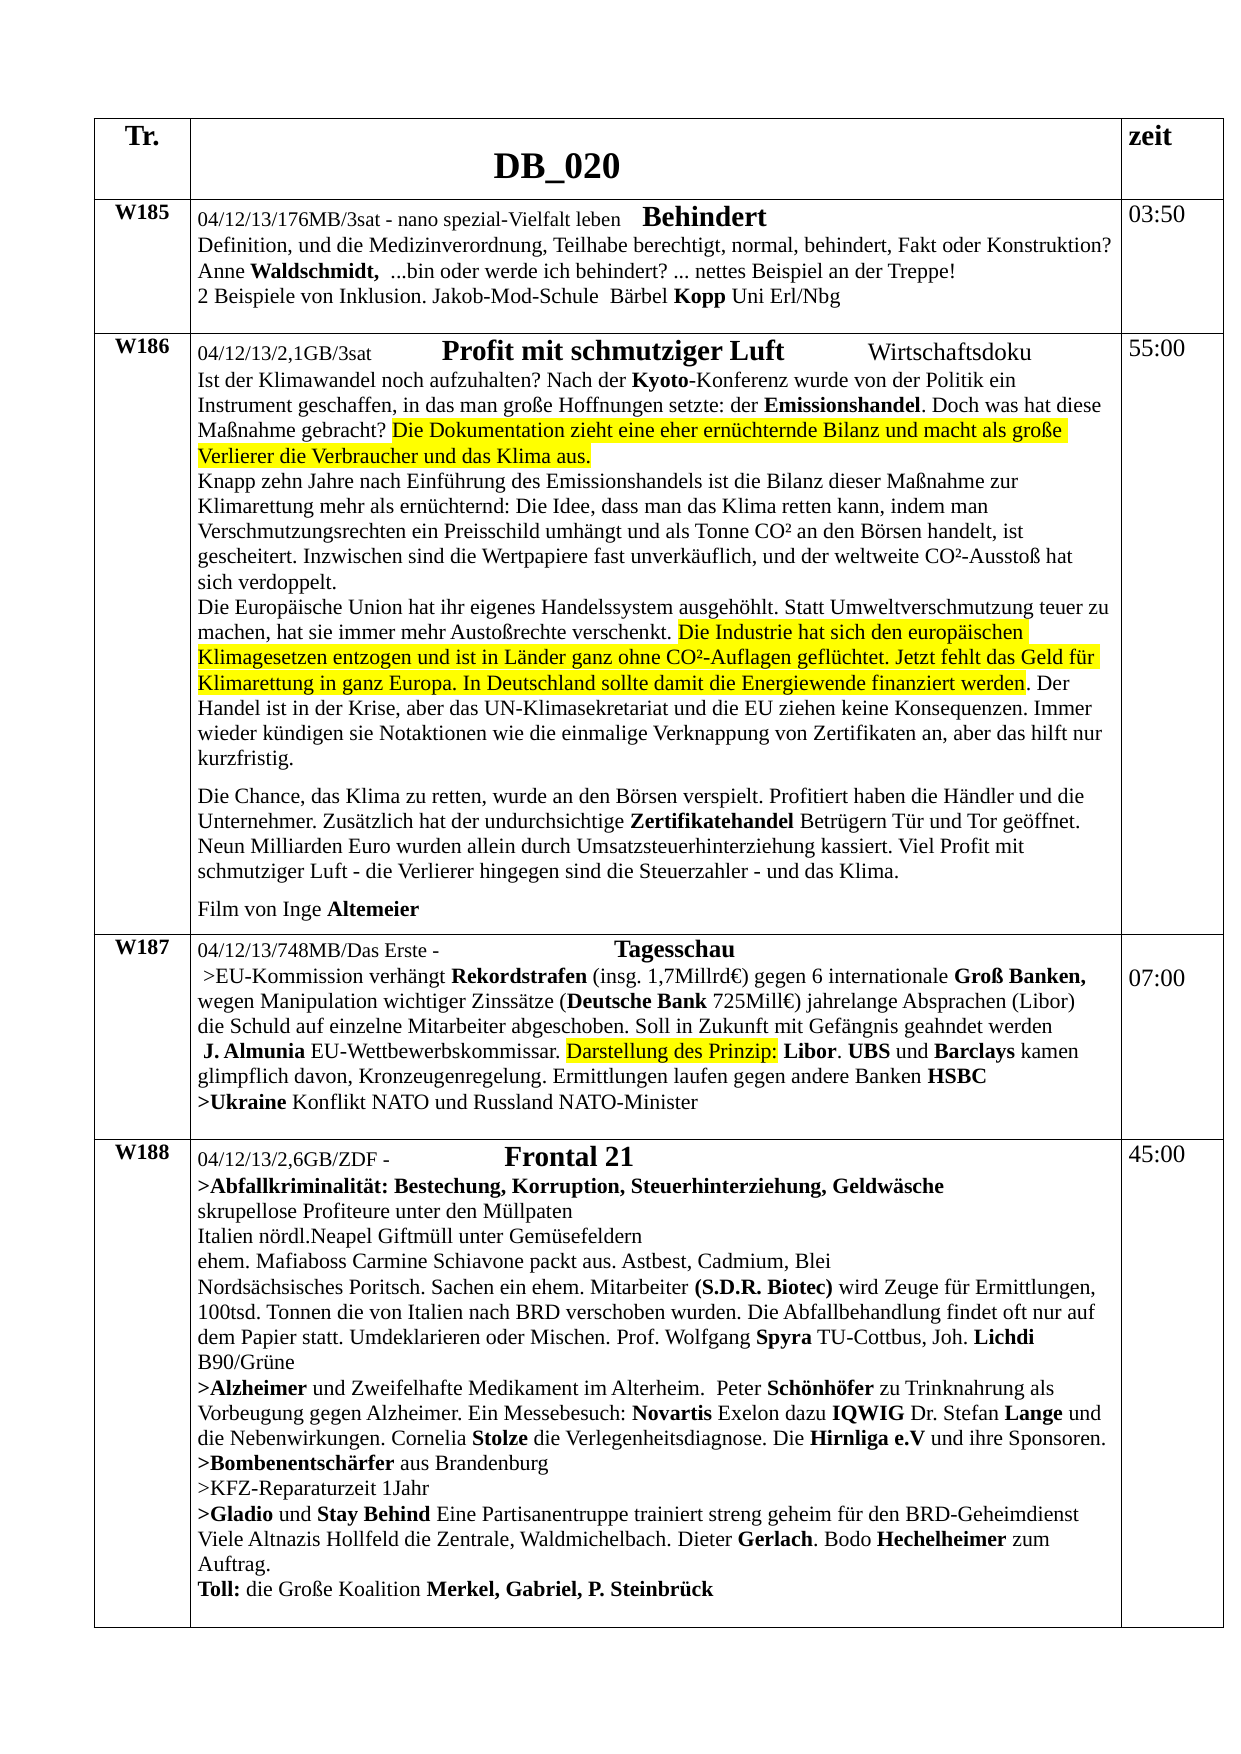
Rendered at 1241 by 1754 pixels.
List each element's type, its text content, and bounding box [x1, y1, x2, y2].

table_cell W186 [95, 334, 190, 934]
table_cell 55:00 [1122, 334, 1223, 934]
table_cell 04/12/13/2,6GB/ZDF - Frontal 21 >Abfallkriminalität: Bestechung, Korruption, Steuerhinterziehung, Geldwäsche skrupellose Profiteure unter den Müllpaten Italien nördl.Neapel Giftmüll unter Gemüsefeldern ehem. Mafiaboss Carmine Schiavone packt aus. Astbest, Cadmium, Blei Nordsächsisches Poritsch. Sachen ein ehem. Mitarbeiter (S.D.R. Biotec) wird Zeuge für Ermittlungen, 100tsd. Tonnen die von Italien nach BRD verschoben wurden. Die Abfallbehandlung findet oft nur auf dem Papier statt. Umdeklarieren oder Mischen. Prof. Wolfgang Spyra TU-Cottbus, Joh. Lichdi B90/Grüne >Alzheimer und Zweifelhafte Medikament im Alterheim. Peter Schönhöfer zu Trinknahrung als Vorbeugung gegen Alzheimer. Ein Messebesuch: Novartis Exelon dazu IQWIG Dr. Stefan Lange und die Nebenwirkungen. Cornelia Stolze die Verlegenheitsdiagnose. Die Hirnliga e.V und ihre Sponsoren. >Bombenentschärfer aus Brandenburg >KFZ-Reparaturzeit 1Jahr >Gladio und Stay Behind Eine Partisanentruppe trainiert streng geheim für den BRD-Geheimdienst Viele Altnazis Hollfeld die Zentrale, Waldmichelbach. Dieter Gerlach. Bodo Hechelheimer zum Auftrag. Toll: die Große Koalition Merkel, Gabriel, P. Steinbrück [191, 1140, 1121, 1627]
table_cell 07:00 [1122, 935, 1223, 1139]
table_cell 45:00 [1122, 1140, 1223, 1627]
table_cell W188 [95, 1140, 190, 1627]
table_header DB_020 [191, 119, 1121, 199]
table_cell 04/12/13/2,1GB/3sat Profit mit schmutziger Luft Wirtschaftsdoku Ist der Klimawandel noch aufzuhalten? Nach der Kyoto-Konferenz wurde von der Politik ein Instrument geschaffen, in das man große Hoffnungen setzte: der Emissionshandel. Doch was hat diese Maßnahme gebracht? Die Dokumentation zieht eine eher ernüchternde Bilanz und macht als große Verlierer die Verbraucher und das Klima aus. Knapp zehn Jahre nach Einführung des Emissionshandels ist die Bilanz dieser Maßnahme zur Klimarettung mehr als ernüchternd: Die Idee, dass man das Klima retten kann, indem man Verschmutzungsrechten ein Preisschild umhängt und als Tonne CO² an den Börsen handelt, ist gescheitert. Inzwischen sind die Wertpapiere fast unverkäuflich, und der weltweite CO²-Ausstoß hat sich verdoppelt. Die Europäische Union hat ihr eigenes Handelssystem ausgehöhlt. Statt Umweltverschmutzung teuer zu machen, hat sie immer mehr Austoßrechte verschenkt. Die Industrie hat sich den europäischen Klimagesetzen entzogen und ist in Länder ganz ohne CO²-Auflagen geflüchtet. Jetzt fehlt das Geld für Klimarettung in ganz Europa. In Deutschland sollte damit die Energiewende finanziert werden. Der Handel ist in der Krise, aber das UN-Klimasekretariat und die EU ziehen keine Konsequenzen. Immer wieder kündigen sie Notaktionen wie die einmalige Verknappung von Zertifikaten an, aber das hilft nur kurzfristig. Die Chance, das Klima zu retten, wurde an den Börsen verspielt. Profitiert haben die Händler und die Unternehmer. Zusätzlich hat der undurchsichtige Zertifikatehandel Betrügern Tür und Tor geöffnet. Neun Milliarden Euro wurden allein durch Umsatzsteuerhinterziehung kassiert. Viel Profit mit schmutziger Luft - die Verlierer hingegen sind die Steuerzahler - und das Klima. Film von Inge Altemeier [191, 334, 1121, 934]
table_cell W187 [95, 935, 190, 1139]
table_cell 04/12/13/748MB/Das Erste - Tagesschau >EU-Kommission verhängt Rekordstrafen (insg. 1,7Millrd€) gegen 6 internationale Groß Banken, wegen Manipulation wichtiger Zinssätze (Deutsche Bank 725Mill€) jahrelange Absprachen (Libor) die Schuld auf einzelne Mitarbeiter abgeschoben. Soll in Zukunft mit Gefängnis geahndet werden J. Almunia EU-Wettbewerbskommissar. Darstellung des Prinzip: Libor. UBS und Barclays kamen glimpflich davon, Kronzeugenregelung. Ermittlungen laufen gegen andere Banken HSBC >Ukraine Konflikt NATO und Russland NATO-Minister [191, 935, 1121, 1139]
table_cell 03:50 [1122, 200, 1223, 333]
table_header zeit [1122, 119, 1223, 199]
table_cell 04/12/13/176MB/3sat - nano spezial-Vielfalt leben Behindert Definition, und die Medizinverordnung, Teilhabe berechtigt, normal, behindert, Fakt oder Konstruktion? Anne Waldschmidt, ...bin oder werde ich behindert? ... nettes Beispiel an der Treppe! 2 Beispiele von Inklusion. Jakob-Mod-Schule Bärbel Kopp Uni Erl/Nbg [191, 200, 1121, 333]
table_header Tr. [95, 119, 190, 199]
table_cell W185 [95, 200, 190, 333]
